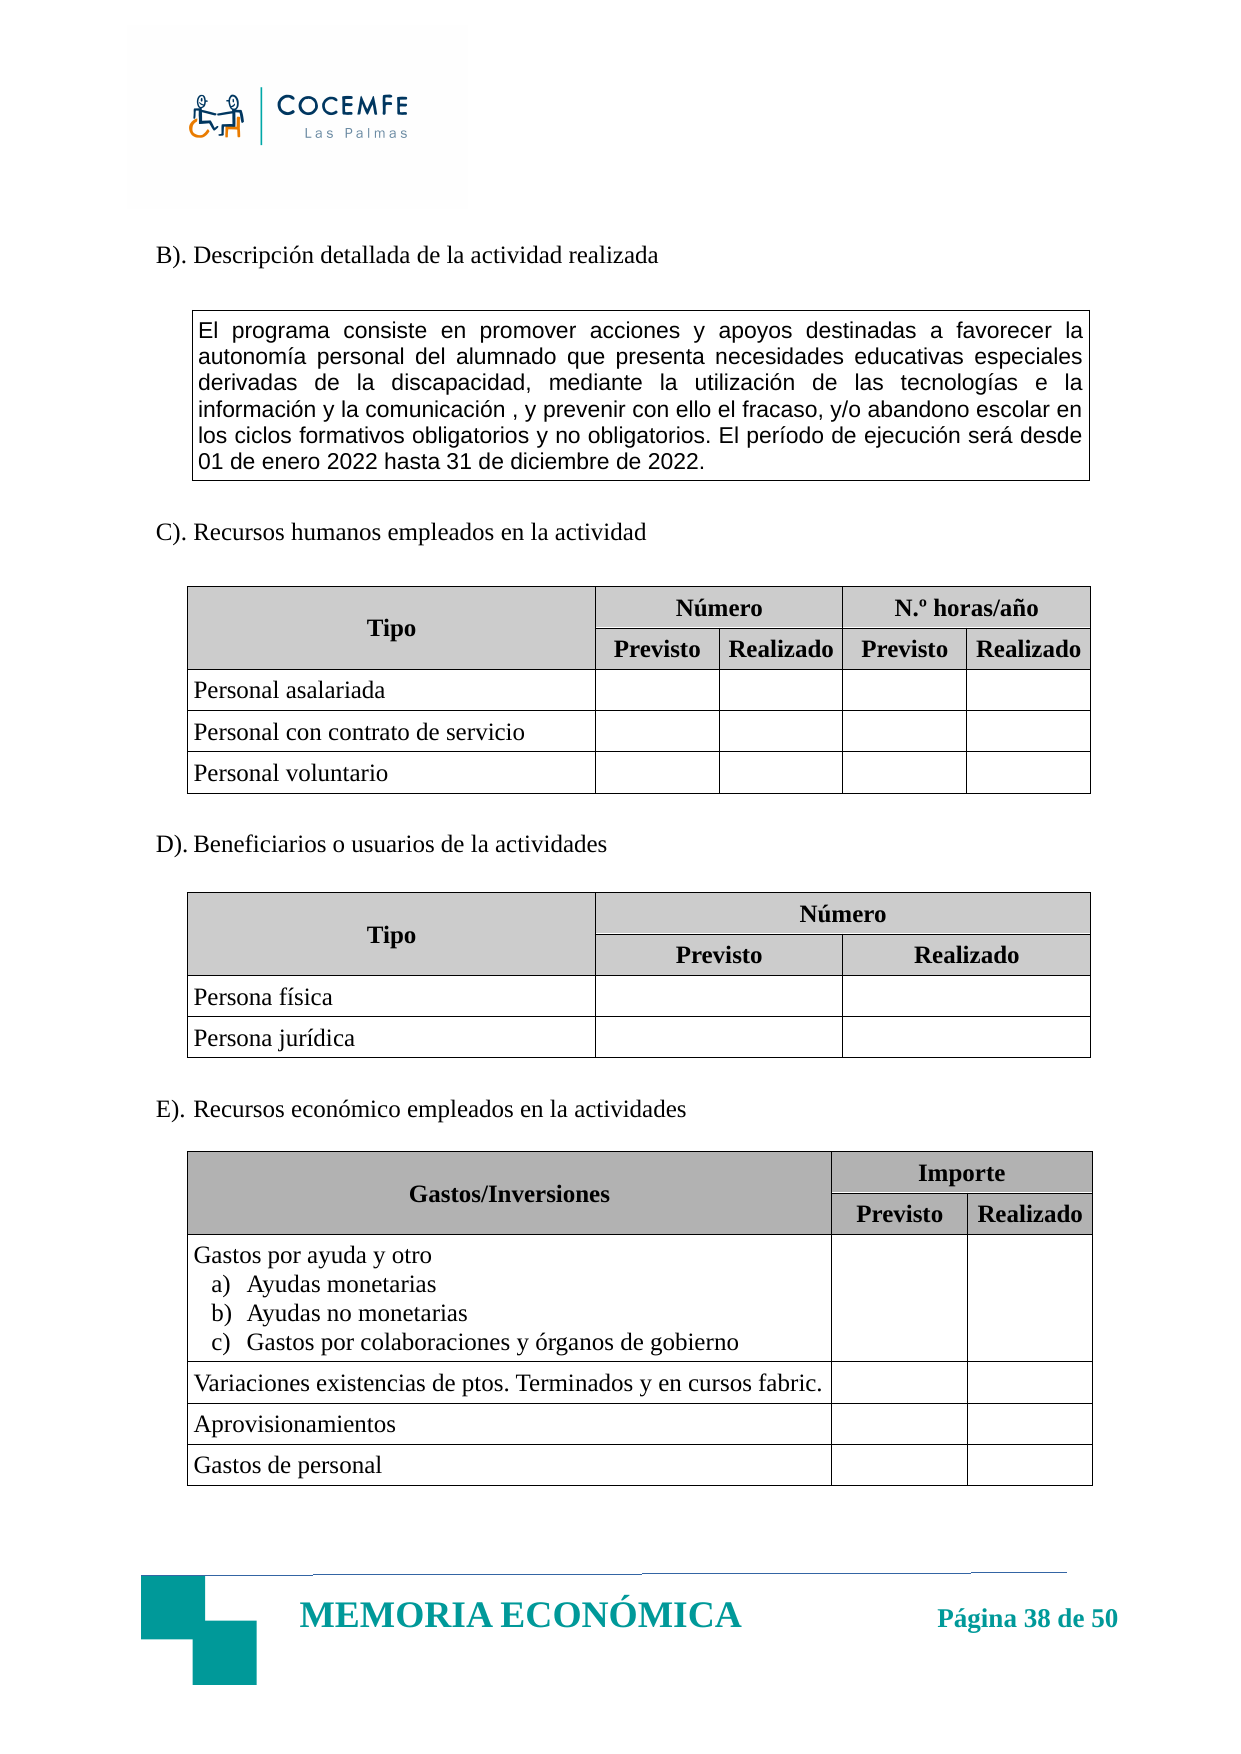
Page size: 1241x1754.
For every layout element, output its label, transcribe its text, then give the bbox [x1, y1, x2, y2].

table_cell Personal asalariada [188, 670, 595, 710]
table_cell Realizado [720, 629, 842, 669]
table_cell [596, 670, 719, 710]
table_cell [832, 1404, 967, 1444]
table_cell Variaciones existencias de ptos. Terminados y en cursos fabric. [188, 1362, 831, 1402]
table_header Tipo [188, 587, 595, 669]
table_header Importe [832, 1152, 1092, 1192]
table_cell Personal con contrato de servicio [188, 711, 595, 751]
list Recursos humanos empleados en la actividad [156, 517, 1122, 546]
table_cell [968, 1362, 1092, 1402]
table_cell [832, 1362, 967, 1402]
table_cell [843, 752, 966, 792]
list Beneficiarios o usuarios de la actividades [156, 829, 1122, 858]
table_cell [967, 752, 1090, 792]
table_cell Previsto [596, 935, 842, 975]
list Descripción detallada de la actividad realizada [156, 241, 1122, 269]
table_cell [968, 1445, 1092, 1485]
table_cell Gastos de personal [188, 1445, 831, 1485]
table_cell Gastos por ayuda y otro Ayudas monetarias Ayudas no monetarias Gastos por colaboraciones y órganos de gobierno [188, 1235, 831, 1361]
table_cell [967, 711, 1090, 751]
table_cell [596, 1017, 842, 1057]
table_cell [843, 711, 966, 751]
list Recursos económico empleados en la actividades [156, 1094, 1122, 1122]
table_cell [596, 711, 719, 751]
table_cell [843, 670, 966, 710]
table_cell [843, 976, 1090, 1016]
table_cell Persona física [188, 976, 595, 1016]
table_cell [720, 670, 842, 710]
table_cell Previsto [843, 629, 966, 669]
table_header Gastos/Inversiones [188, 1152, 831, 1234]
table_cell [832, 1235, 967, 1361]
table_cell [720, 752, 842, 792]
table_header N.º horas/año [843, 587, 1090, 627]
table_header Tipo [188, 893, 595, 975]
table_cell Realizado [968, 1194, 1092, 1234]
table_cell Realizado [967, 629, 1090, 669]
table_cell [832, 1445, 967, 1485]
table_cell Aprovisionamientos [188, 1404, 831, 1444]
table_cell [720, 711, 842, 751]
table_cell Personal voluntario [188, 752, 595, 792]
table_cell Previsto [832, 1194, 967, 1234]
table_cell [967, 670, 1090, 710]
table_cell [843, 1017, 1090, 1057]
table_cell Realizado [843, 935, 1090, 975]
table_cell [968, 1404, 1092, 1444]
table_header El programa consiste en promover acciones y apoyos destinadas a favorecer la autonomía personal del alumnado que presenta necesidades educativas especiales derivadas de la discapacidad, mediante la utilización de las tecnologías e la información y la comunicación , y prevenir con ello el fracaso, y/o abandono escolar en los ciclos formativos obligatorios y no obligatorios. El período de ejecución será desde 01 de enero 2022 hasta 31 de diciembre de 2022. [193, 311, 1089, 480]
table_header Número [596, 587, 842, 627]
table_cell Previsto [596, 629, 719, 669]
table_header Número [596, 893, 1090, 933]
table_cell [596, 976, 842, 1016]
table_cell Persona jurídica [188, 1017, 595, 1057]
table_cell [968, 1235, 1092, 1361]
table_cell [596, 752, 719, 792]
picture [127, 25, 468, 209]
